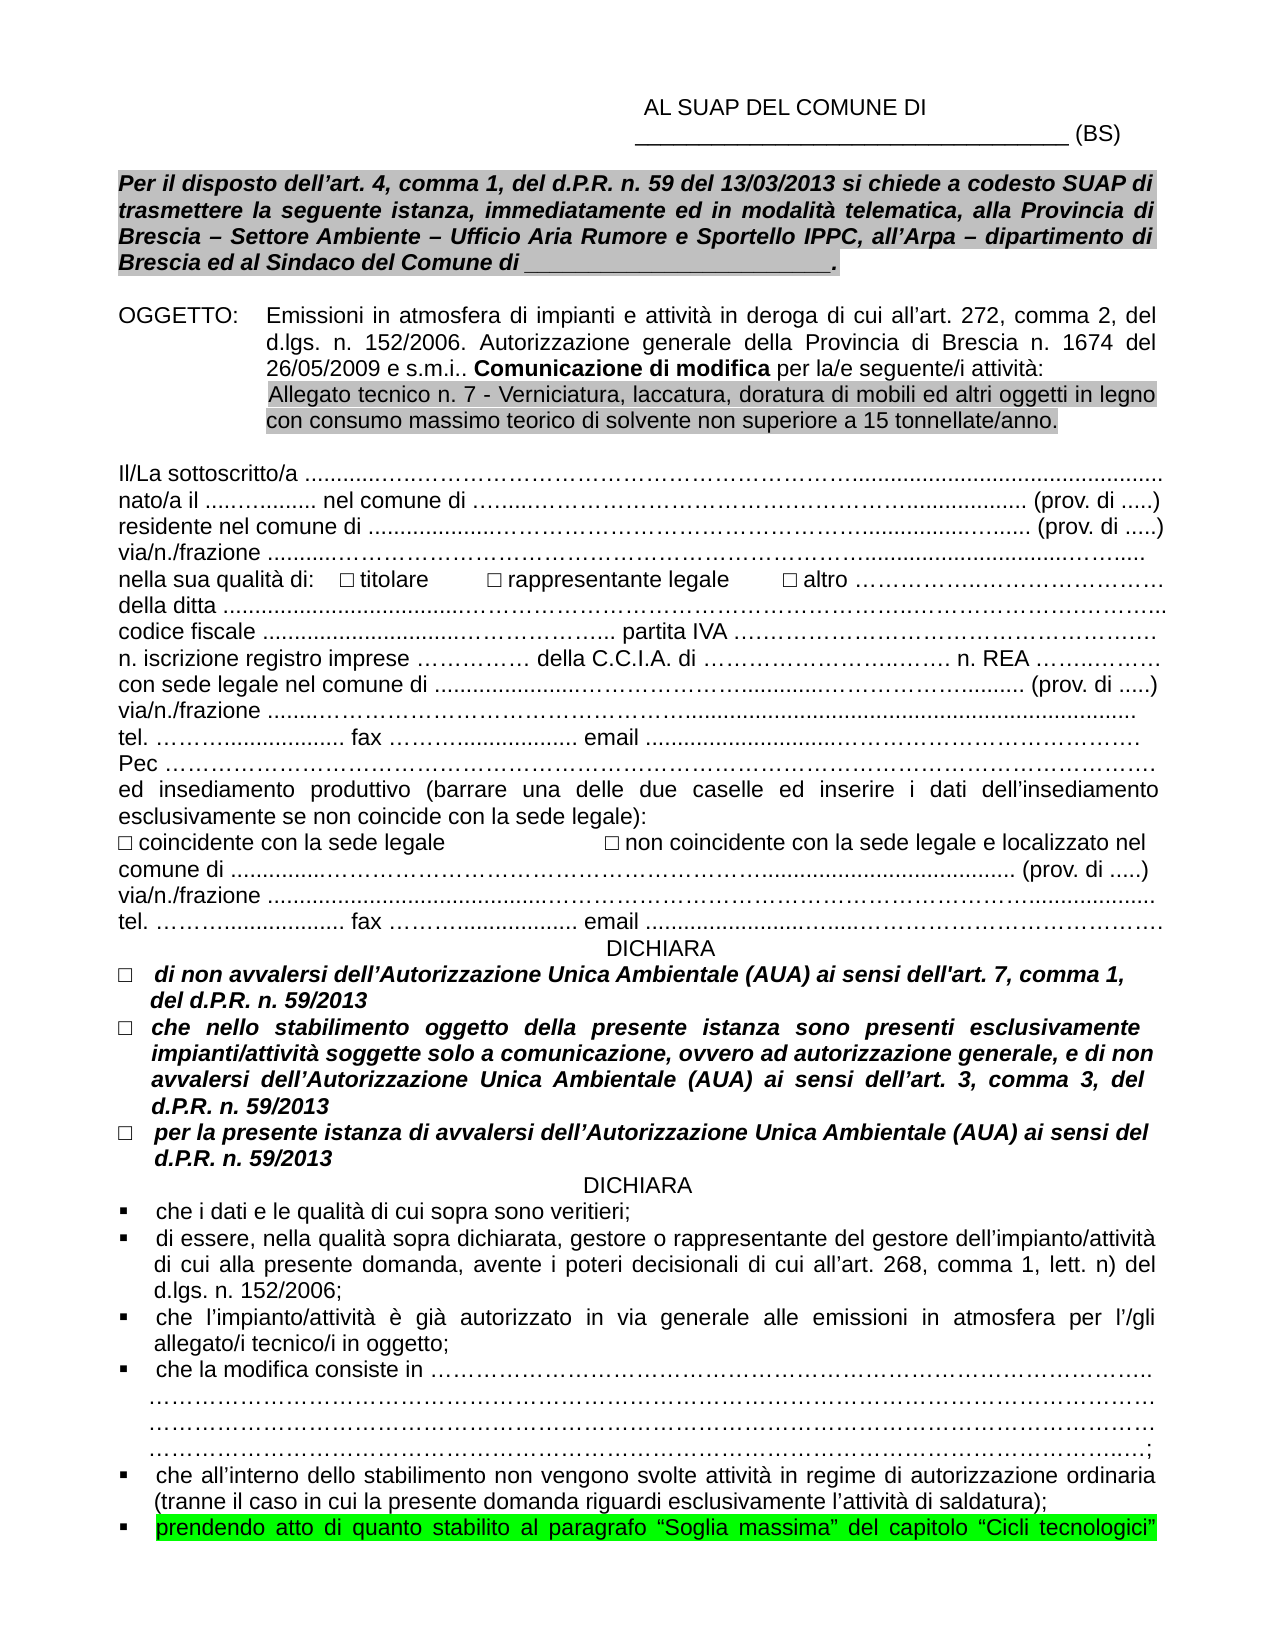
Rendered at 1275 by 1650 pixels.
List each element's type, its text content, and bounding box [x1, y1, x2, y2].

text con sede legale nel comune di .......................………………….............……………….......... (prov. di .....) [118, 671, 1203, 697]
text AL SUAP DEL COMUNE DI [118, 94, 1157, 120]
list che l’impianto/attività è già autorizzato in via generale alle emissioni in atmosfera per l’/gli allegato/i tecnico/i in oggetto; [118, 1303, 1157, 1356]
text tel. ………................... fax ………................... email .........................….....…………………………………. [118, 908, 1203, 934]
list che i dati e le qualità di cui sopra sono veritieri; [118, 1198, 1157, 1224]
text residente nel comune di ....................………………………………………….................…...... (prov. di .....) [118, 513, 1203, 539]
text della ditta ......................................…………………………………………………..………………….………... [118, 592, 1203, 618]
text ed insediamento produttivo (barrare una delle due caselle ed inserire i dati dell’insediamento esclusivamente se non coincide con la sede legale): [118, 776, 1160, 829]
text □ per la presente istanza di avvalersi dell’Autorizzazione Unica Ambientale (AUA) ai sensi del d.P.R. n. 59/2013 [118, 1119, 1157, 1172]
text via/n./frazione ...........……………………………………………………………................................……..... [118, 539, 1203, 566]
text OGGETTO: Emissioni in atmosfera di impianti e attività in deroga di cui all’art. 272, comma 2, del d.lgs. n. 152/2006. Autorizzazione generale della Provincia di Brescia n. 1674 del 26/05/2009 e s.m.i.. Comunicazione di modifica per la/e seguente/i attività: [118, 302, 1157, 381]
text DICHIARA [118, 934, 1203, 961]
list prendendo atto di quanto stabilito al paragrafo “Soglia massima” del capitolo “Cicli tecnologici” [118, 1514, 1157, 1541]
list che la modifica consiste in ………………………………………………………………………………….. [118, 1356, 1157, 1383]
text codice fiscale ...............................………………... partita IVA ….………………………………………….… [118, 618, 1203, 645]
text Il/La sottoscritto/a ............…..…………………………………………………................................................. [118, 460, 1203, 487]
text n. iscrizione registro imprese …………… della C.C.I.A. di ……………………..……. n. REA ……..……… [118, 645, 1203, 671]
text tel. ………................... fax ………................... email ..............................…………………………………. [118, 724, 1203, 750]
text via/n./frazione ............................................……………………………………………………….................... [118, 882, 1203, 908]
text nella sua qualità di: □ titolare □ rappresentante legale □ altro ……………..…………………… [118, 566, 1203, 592]
text □ di non avvalersi dell’Autorizzazione Unica Ambientale (AUA) ai sensi dell'art. 7, comma 1, [118, 961, 1157, 987]
text via/n./frazione ........…………………………………………....................................................................... [118, 697, 1203, 724]
text comune di ...............…………………………………………………........................................ (prov. di .....) [118, 856, 1203, 882]
text __________________________________ (BS) [413, 120, 1157, 146]
text □ che nello stabilimento oggetto della presente istanza sono presenti esclusivamente impianti/attività soggette solo a comunicazione, ovvero ad autorizzazione generale, e di non avvalersi dell’Autorizzazione Unica Ambientale (AUA) ai sensi dell’art. 3, comma 3, del d.P.R. n. 59/2013 [118, 1014, 1157, 1119]
text DICHIARA [118, 1172, 1157, 1198]
list di essere, nella qualità sopra dichiarata, gestore o rappresentante del gestore dell’impianto/attività di cui alla presente domanda, avente i poteri decisionali di cui all’art. 268, comma 1, lett. n) del d.lgs. n. 152/2006; [118, 1224, 1157, 1303]
text Allegato tecnico n. 7 - Verniciatura, laccatura, doratura di mobili ed altri oggetti in legno con consumo massimo teorico di solvente non superiore a 15 tonnellate/anno. [266, 381, 1157, 434]
text …………………………………………………………………………………………………………………………………………………………………………………………………………………………………………………………………………………………………………………………………………………………..…; [148, 1383, 1157, 1462]
text □ coincidente con la sede legale □ non coincidente con la sede legale e localizzato nel [118, 829, 1203, 856]
text Pec …………………………………………………………………………………………………………………. [118, 750, 1203, 776]
text Per il disposto dell’art. 4, comma 1, del d.P.R. n. 59 del 13/03/2013 si chiede a codesto SUAP di trasmettere la seguente istanza, immediatamente ed in modalità telematica, alla Provincia di Brescia – Settore Ambiente – Ufficio Aria Rumore e Sportello IPPC, all’Arpa – dipartimento di Brescia ed al Sindaco del Comune di ________________________. [118, 170, 1157, 276]
text nato/a il .....…......... nel comune di .….....…………………………….……………................... (prov. di .....) [118, 487, 1203, 513]
text del d.P.R. n. 59/2013 [118, 987, 1157, 1014]
list che all’interno dello stabilimento non vengono svolte attività in regime di autorizzazione ordinaria (tranne il caso in cui la presente domanda riguardi esclusivamente l’attività di saldatura); [118, 1462, 1157, 1514]
